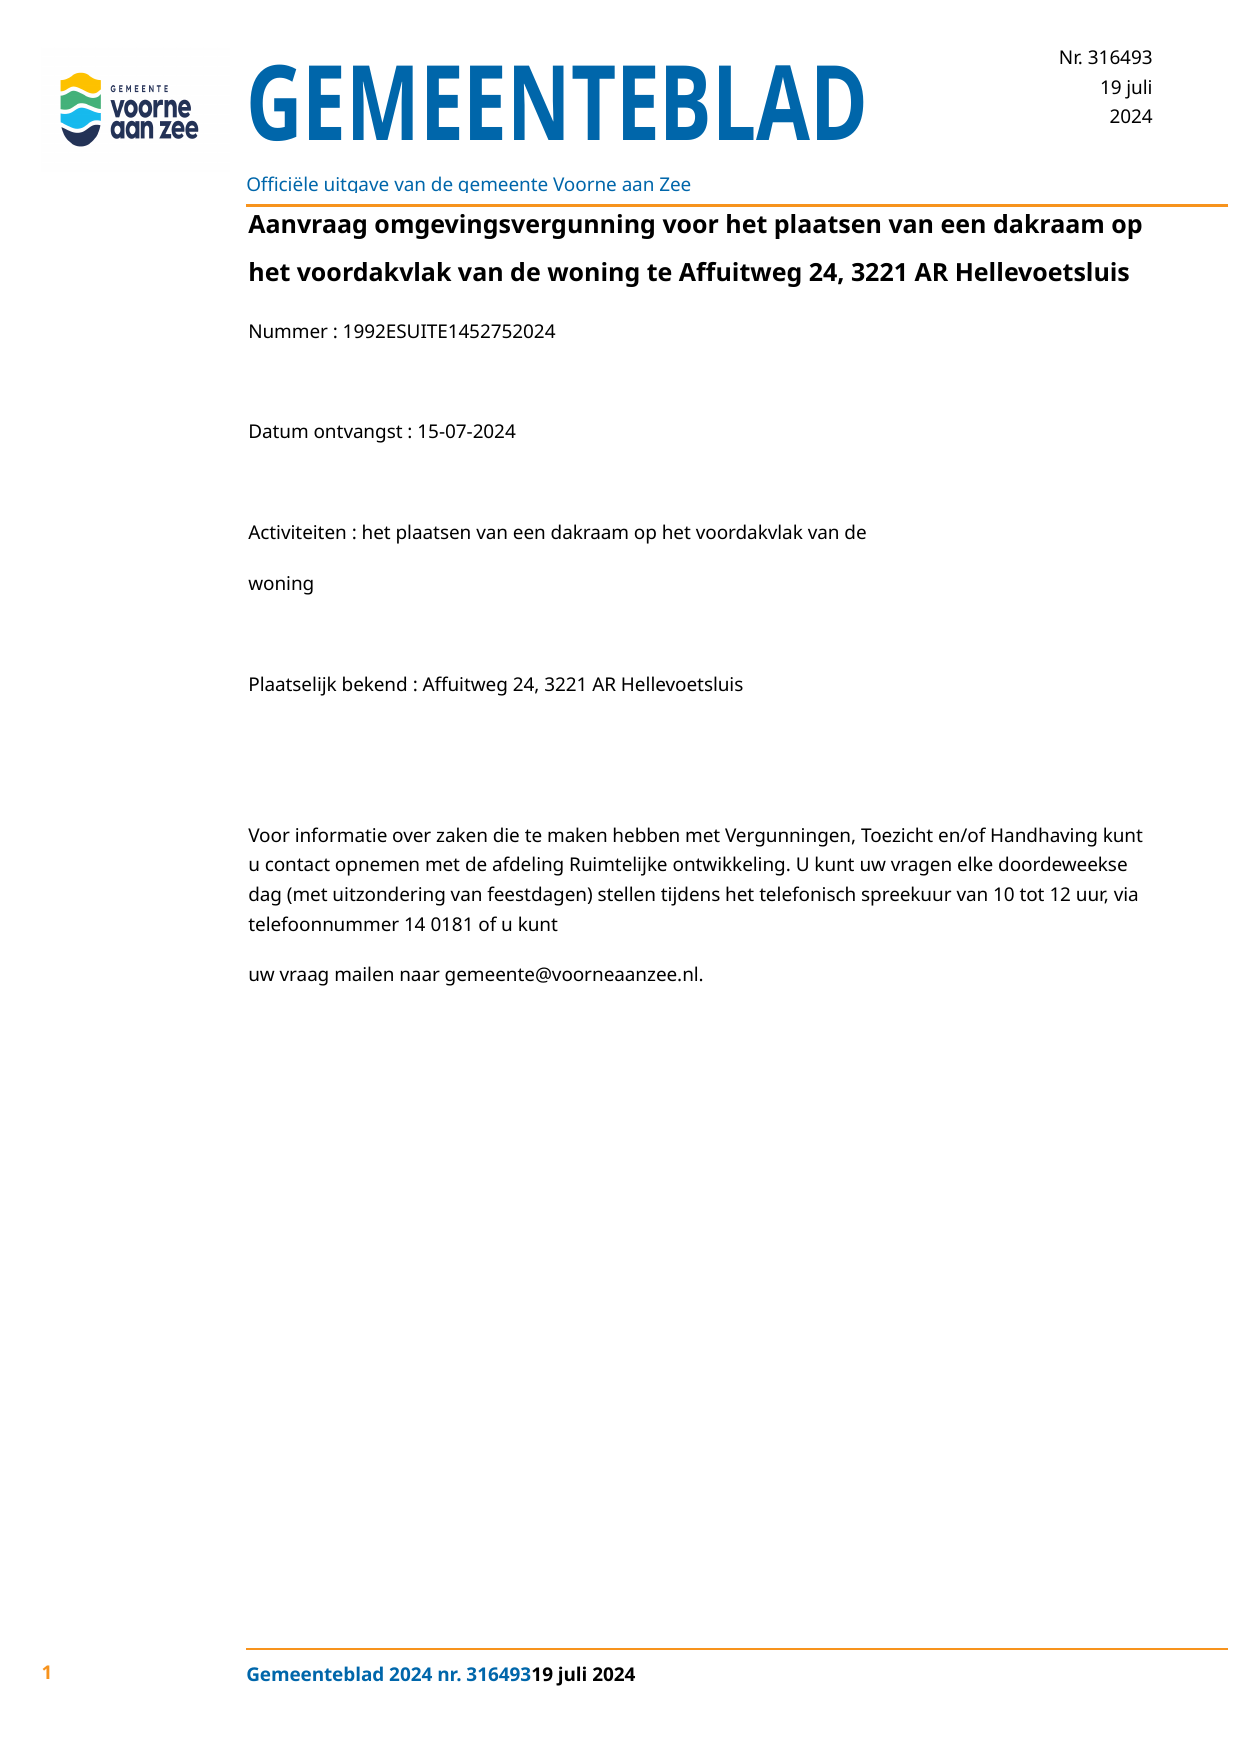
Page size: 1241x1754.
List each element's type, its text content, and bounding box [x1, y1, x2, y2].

text Nummer : 1992ESUITE1452752024 [248, 318, 1152, 344]
text Aanvraag omgevingsvergunning voor het plaatsen van een dakraam op het voordakvlak van de woning te Affuitweg 24, 3221 AR Hellevoetsluis [248, 207, 1152, 288]
text uw vraag mailen naar gemeente@voorneaanzee.nl. [248, 961, 1152, 987]
text Plaatselijk bekend : Affuitweg 24, 3221 AR Hellevoetsluis [248, 671, 1152, 697]
text woning [248, 570, 1152, 596]
picture [41, 47, 231, 172]
text Voor informatie over zaken die te maken hebben met Vergunningen, Toezicht en/of Handhaving kunt u contact opnemen met de afdeling Ruimtelijke ontwikkeling. U kunt uw vragen elke doordeweekse dag (met uitzondering van feestdagen) stellen tijdens het telefonisch spreekuur van 10 tot 12 uur, via telefoonnummer 14 0181 of u kunt [248, 822, 1152, 937]
text Datum ontvangst : 15-07-2024 [248, 419, 1152, 444]
text Activiteiten : het plaatsen van een dakraam op het voordakvlak van de [248, 519, 1152, 545]
